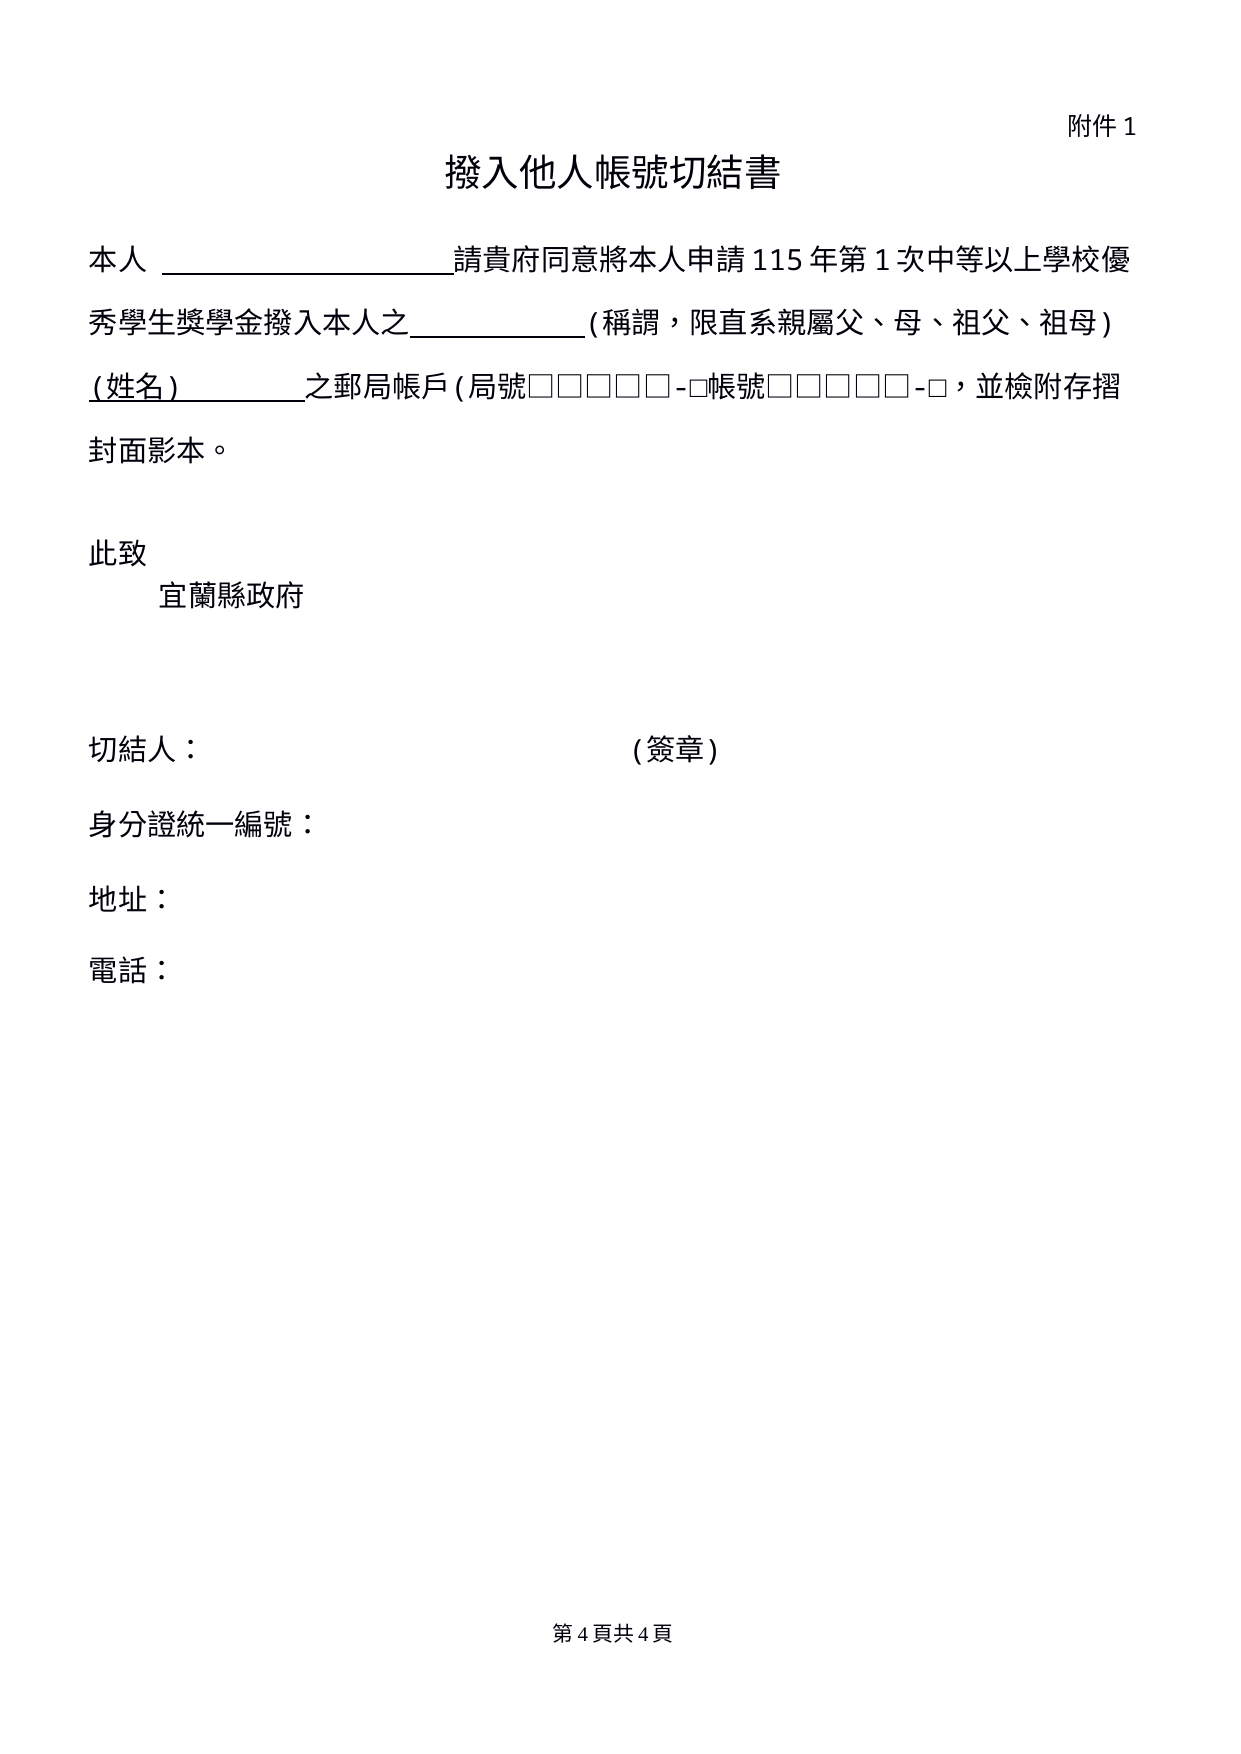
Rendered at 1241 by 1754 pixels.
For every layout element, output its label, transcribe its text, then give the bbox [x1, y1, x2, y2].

text 身分證統一編號： [89, 802, 1137, 844]
text 地址： [89, 876, 1137, 919]
text 撥入他人帳號切結書 [89, 142, 1137, 197]
text 電話： [89, 951, 1137, 989]
text 宜蘭縣政府 [89, 572, 1137, 615]
text 本人 請貴府同意將本人申請115年第1次中等以上學校優秀學生獎學金撥入本人之 (稱謂，限直系親屬父、母、祖父、祖母)(姓名) 之郵局帳戶(局號□□□□□-□帳號□□□□□-□，並檢附存摺封面影本。 [89, 236, 1137, 469]
text 附件1 [89, 106, 1137, 142]
text 此致 [89, 530, 1137, 572]
text 切結人： (簽章) [89, 727, 1137, 769]
